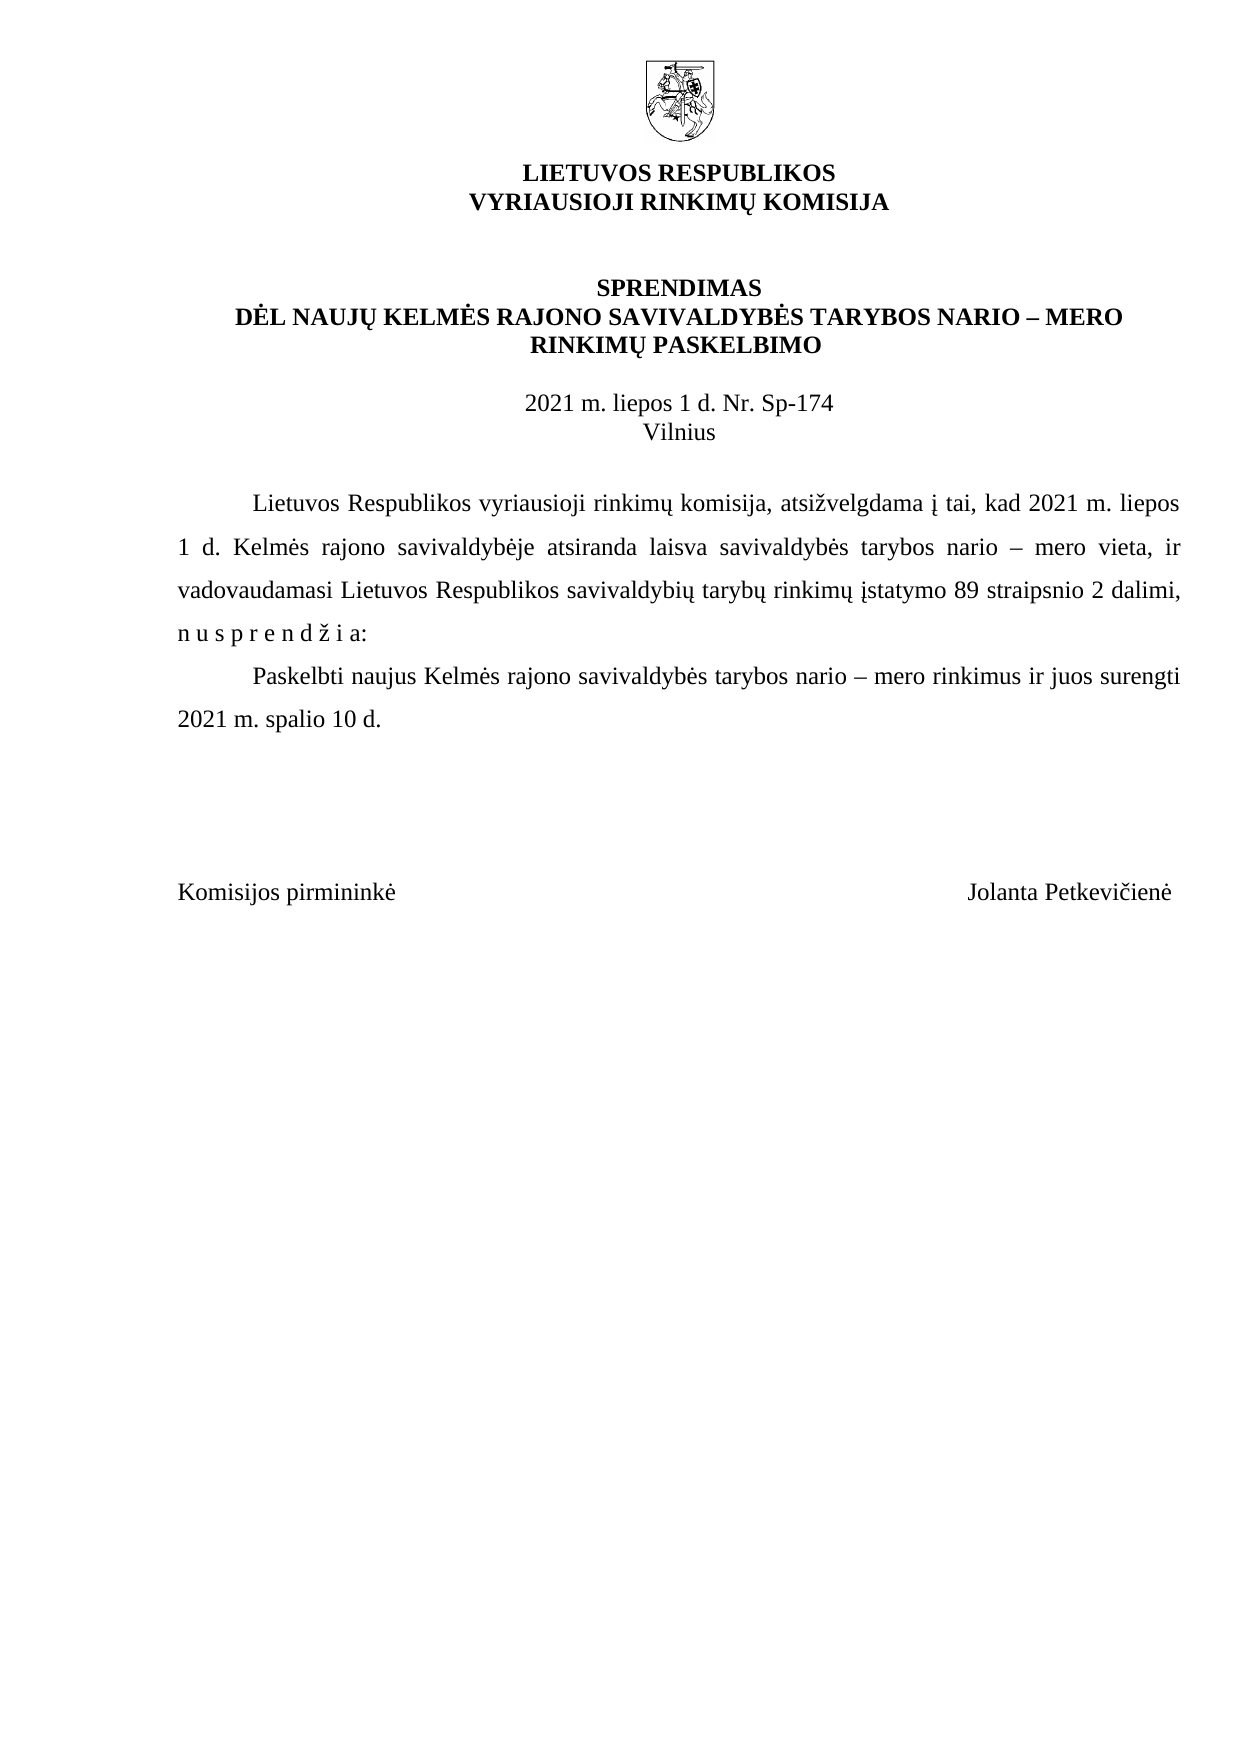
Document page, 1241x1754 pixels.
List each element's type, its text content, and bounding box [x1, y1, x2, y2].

text VYRIAUSIOJI RINKIMŲ KOMISIJA [177, 187, 1181, 215]
text Paskelbti naujus Kelmės rajono savivaldybės tarybos nario – mero rinkimus ir juos surengti 2021 m. spalio 10 d. [177, 661, 1181, 733]
text DĖL NAUJŲ KELMĖS RAJONO SAVIVALDYBĖS TARYBOS NARIO – MERO RINKIMŲ PASKELBIMO [177, 302, 1181, 359]
text LIETUVOS RESPUBLIKOS [177, 158, 1181, 187]
text Komisijos pirmininkė Jolanta Petkevičienė [177, 877, 1181, 905]
text SpREndimas [177, 273, 1181, 302]
text Vilnius [177, 417, 1181, 445]
text Lietuvos Respublikos vyriausioji rinkimų komisija, atsižvelgdama į tai, kad 2021 m. liepos 1 d. Kelmės rajono savivaldybėje atsiranda laisva savivaldybės tarybos nario – mero vieta, ir vadovaudamasi Lietuvos Respublikos savivaldybių tarybų rinkimų įstatymo 89 straipsnio 2 dalimi, nusprendžia: [177, 488, 1181, 647]
text 2021 m. liepos 1 d. Nr. Sp-174 [177, 388, 1181, 417]
